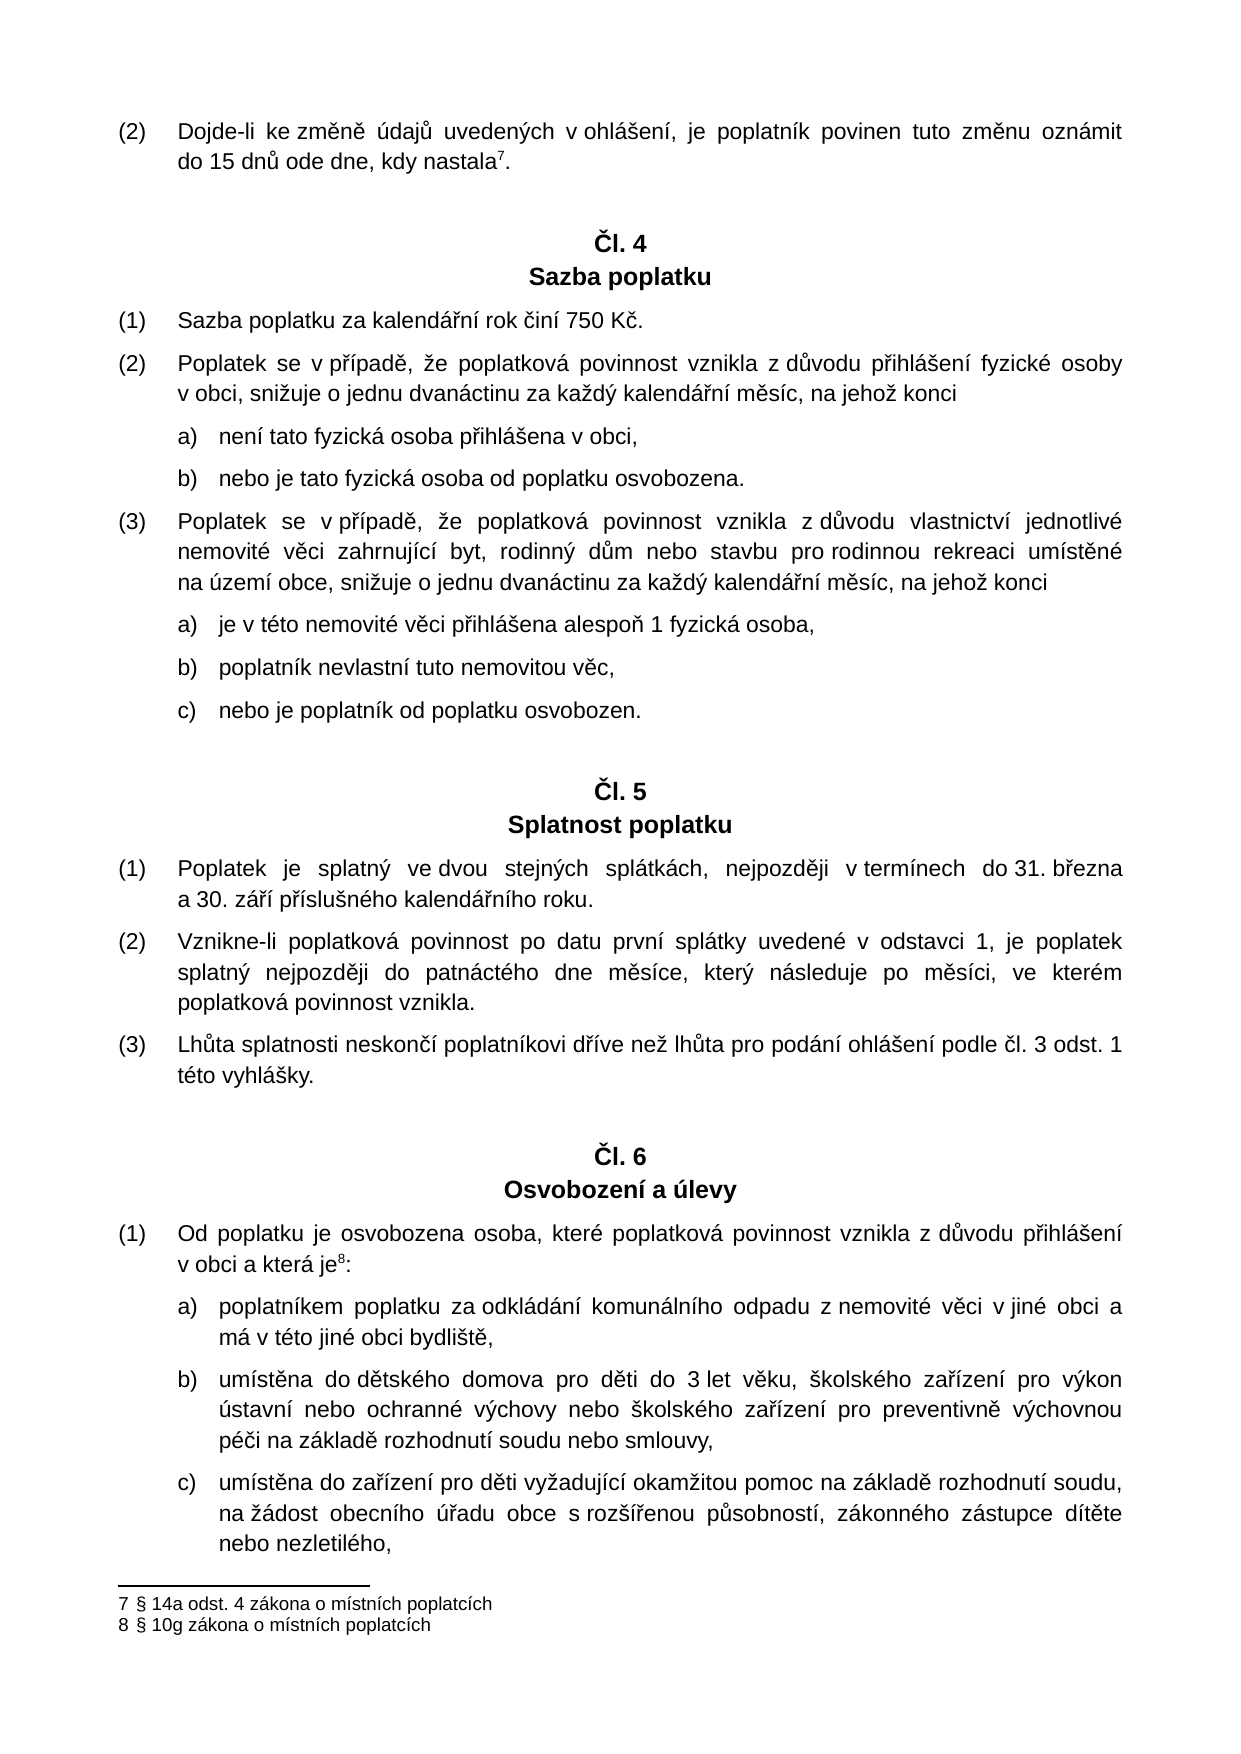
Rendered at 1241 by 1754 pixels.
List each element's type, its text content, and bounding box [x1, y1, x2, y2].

list Poplatek je splatný ve dvou stejných splátkách, nejpozději v termínech do 31. března a 30. září příslušného kalendářního roku. [118, 855, 1122, 912]
list Od poplatku je osvobozena osoba, které poplatková povinnost vznikla z důvodu přihlášení v obci a která je: [118, 1220, 1122, 1277]
list poplatníkem poplatku za odkládání komunálního odpadu z nemovité věci v jiné obci a má v této jiné obci bydliště, [177, 1293, 1122, 1350]
subtitle Čl. 6 Osvobození a úlevy [118, 1142, 1122, 1204]
list § 10g zákona o místních poplatcích [118, 1614, 1122, 1635]
subtitle Čl. 4 Sazba poplatku [118, 228, 1122, 290]
list Sazba poplatku za kalendářní rok činí 750 Kč. [118, 307, 1122, 333]
list nebo je tato fyzická osoba od poplatku osvobozena. [177, 465, 1122, 492]
list § 14a odst. 4 zákona o místních poplatcích [118, 1592, 1122, 1614]
list Poplatek se v případě, že poplatková povinnost vznikla z důvodu vlastnictví jednotlivé nemovité věci zahrnující byt, rodinný dům nebo stavbu pro rodinnou rekreaci umístěné na území obce, snižuje o jednu dvanáctinu za každý kalendářní měsíc, na jehož konci [118, 508, 1122, 595]
list nebo je poplatník od poplatku osvobozen. [177, 697, 1122, 723]
list umístěna do zařízení pro děti vyžadující okamžitou pomoc na základě rozhodnutí soudu, na žádost obecního úřadu obce s rozšířenou působností, zákonného zástupce dítěte nebo nezletilého, [177, 1469, 1122, 1556]
list umístěna do dětského domova pro děti do 3 let věku, školského zařízení pro výkon ústavní nebo ochranné výchovy nebo školského zařízení pro preventivně výchovnou péči na základě rozhodnutí soudu nebo smlouvy, [177, 1366, 1122, 1453]
list Lhůta splatnosti neskončí poplatníkovi dříve než lhůta pro podání ohlášení podle čl. 3 odst. 1 této vyhlášky. [118, 1031, 1122, 1088]
list Dojde-li ke změně údajů uvedených v ohlášení, je poplatník povinen tuto změnu oznámit do 15 dnů ode dne, kdy nastala. [118, 118, 1122, 175]
list Vznikne-li poplatková povinnost po datu první splátky uvedené v odstavci 1, je poplatek splatný nejpozději do patnáctého dne měsíce, který následuje po měsíci, ve kterém poplatková povinnost vznikla. [118, 928, 1122, 1015]
subtitle Čl. 5 Splatnost poplatku [118, 777, 1122, 839]
list poplatník nevlastní tuto nemovitou věc, [177, 654, 1122, 680]
list Poplatek se v případě, že poplatková povinnost vznikla z důvodu přihlášení fyzické osoby v obci, snižuje o jednu dvanáctinu za každý kalendářní měsíc, na jehož konci [118, 350, 1122, 406]
list není tato fyzická osoba přihlášena v obci, [177, 423, 1122, 449]
list je v této nemovité věci přihlášena alespoň 1 fyzická osoba, [177, 611, 1122, 638]
